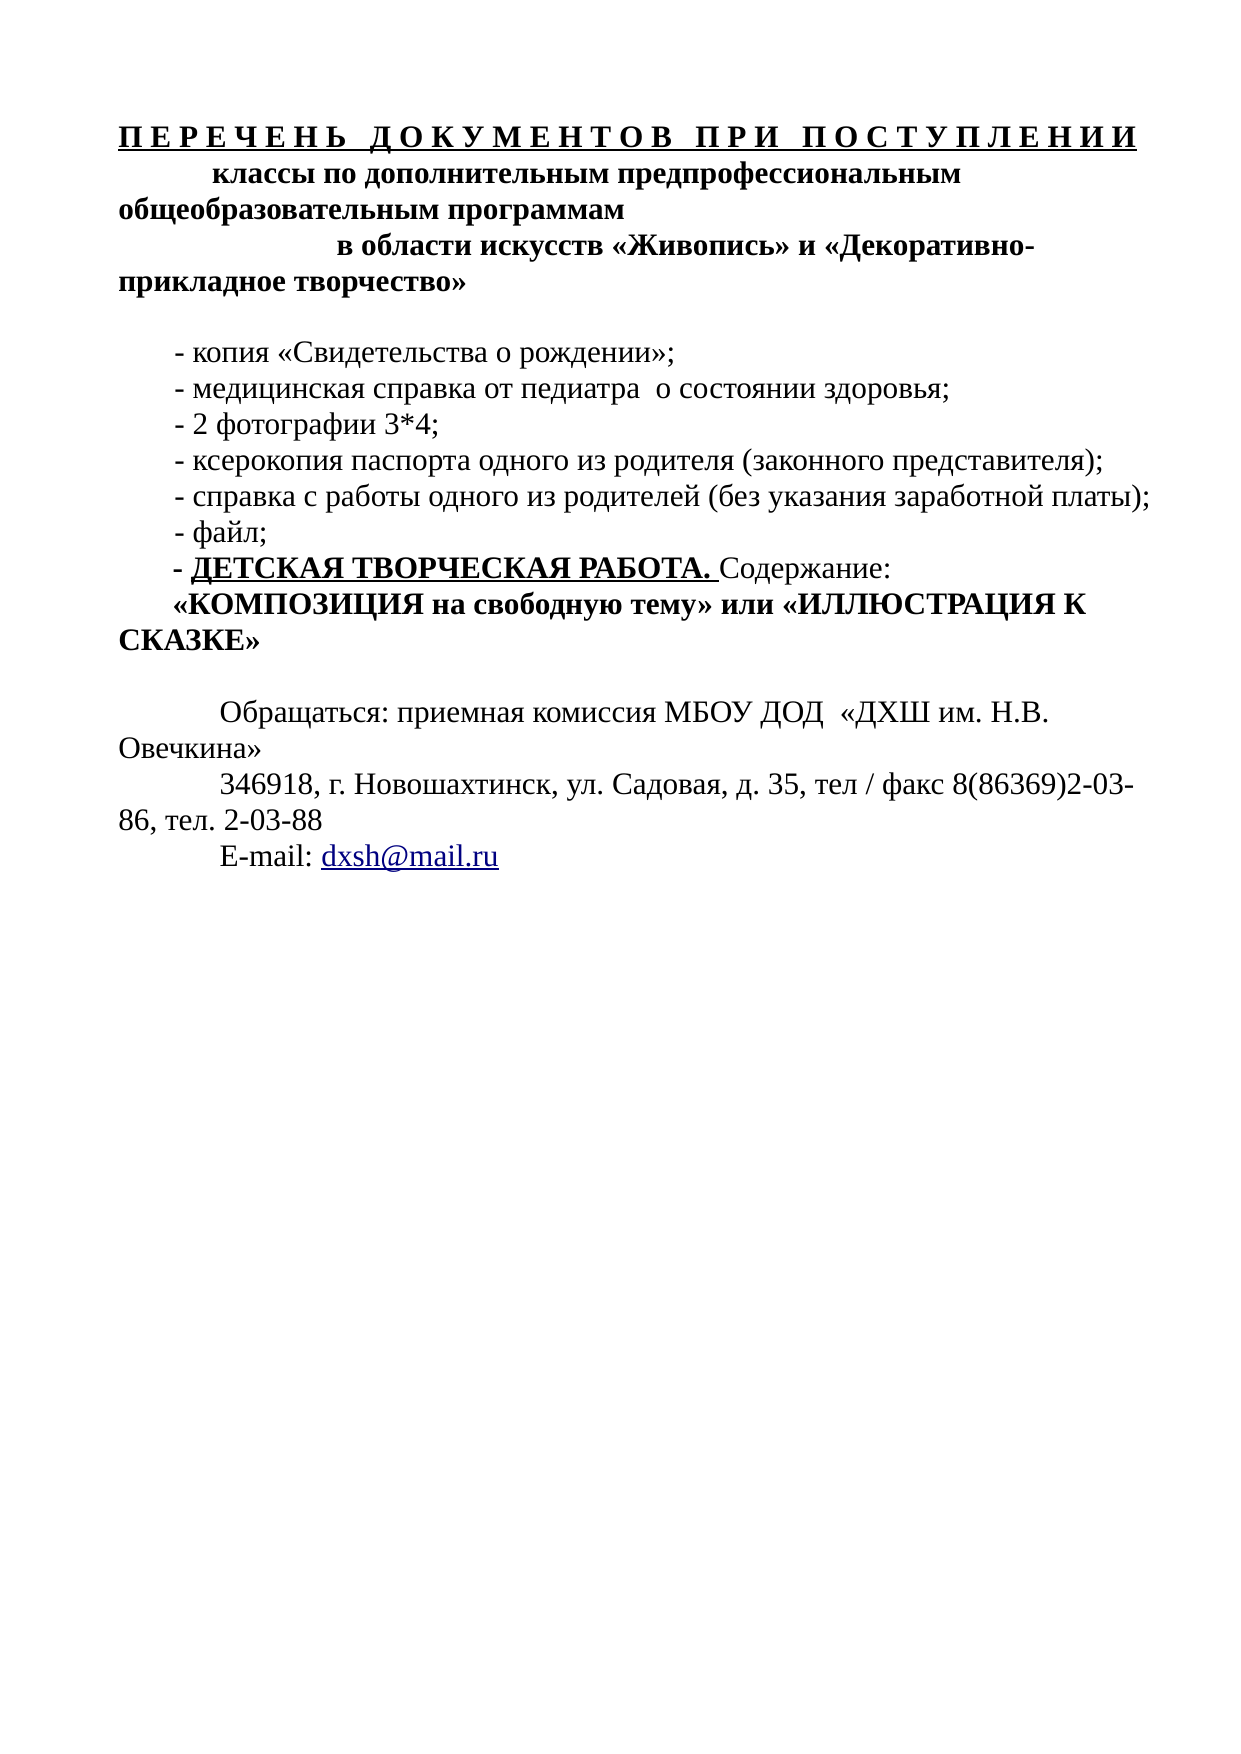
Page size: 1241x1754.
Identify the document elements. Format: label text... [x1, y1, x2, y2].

text - ксерокопия паспорта одного из родителя (законного представителя); [118, 442, 1163, 477]
text - справка с работы одного из родителей (без указания заработной платы); [118, 477, 1163, 513]
text - копия «Свидетельства о рождении»; [118, 334, 1163, 370]
text в области искусств «Живопись» и «Декоративно-прикладное творчество» [118, 226, 1163, 298]
text - 2 фотографии 3*4; [118, 406, 1163, 442]
text «КОМПОЗИЦИЯ на свободную тему» или «ИЛЛЮСТРАЦИЯ К СКАЗКЕ» [118, 585, 1163, 657]
text - ДЕТСКАЯ ТВОРЧЕСКАЯ РАБОТА. Содержание: [118, 549, 1163, 585]
text - файл; [118, 513, 1163, 549]
text E-mail: dxsh@mail.ru [118, 837, 1163, 873]
text Обращаться: приемная комиссия МБОУ ДОД «ДХШ им. Н.В. Овечкина» [118, 693, 1163, 765]
text 346918, г. Новошахтинск, ул. Садовая, д. 35, тел / факс 8(86369)2-03-86, тел. 2-03-88 [118, 765, 1163, 837]
text - медицинская справка от педиатра о состоянии здоровья; [118, 370, 1163, 406]
text П Е Р Е Ч Е Н Ь Д О К У М Е Н Т О В П Р И П О С Т У П Л Е Н И И [118, 118, 1163, 154]
text классы по дополнительным предпрофессиональным общеобразовательным программам [118, 154, 1163, 226]
